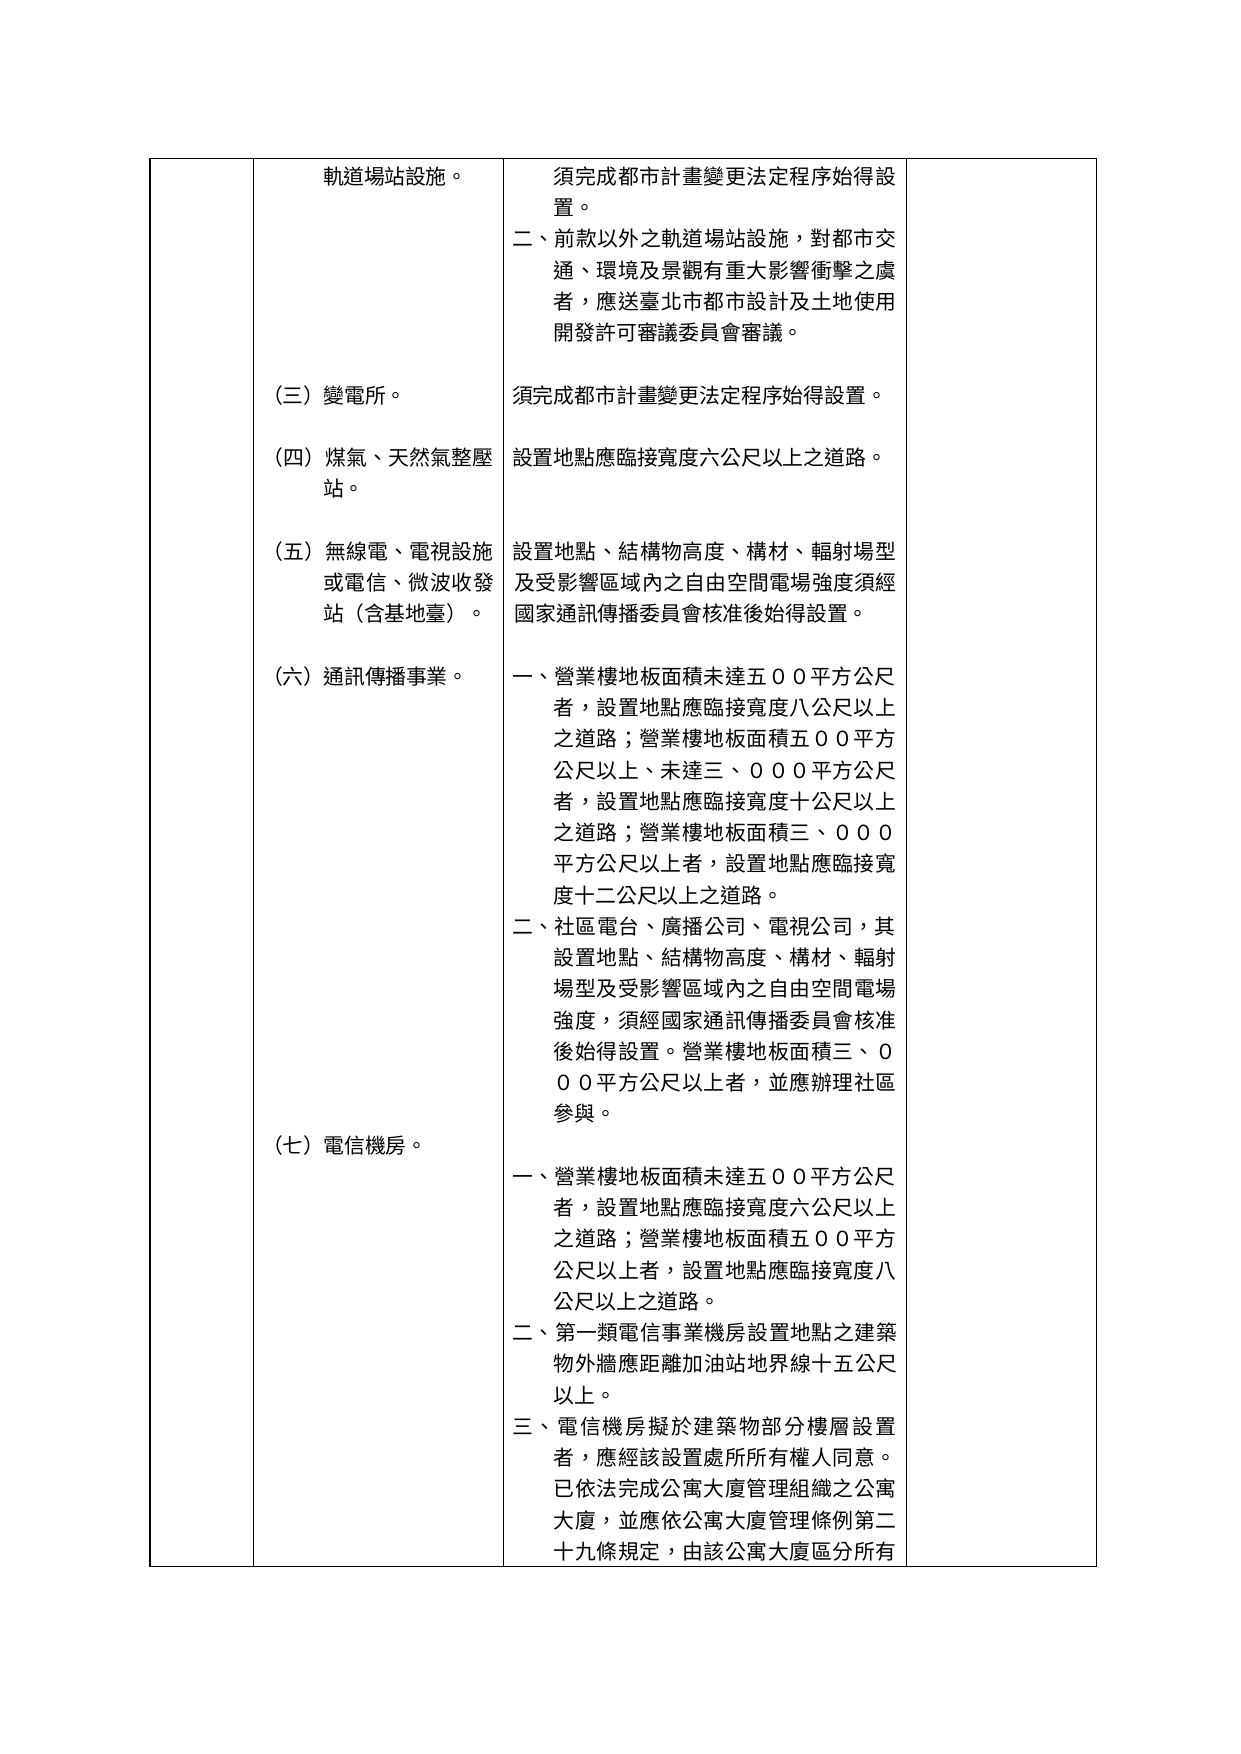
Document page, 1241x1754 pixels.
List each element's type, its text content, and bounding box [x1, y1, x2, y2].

table_cell [151, 159, 253, 1566]
table_cell 須完成都市計畫變更法定程序始得設置。 二、前款以外之軌道場站設施，對都市交通、環境及景觀有重大影響衝擊之虞者，應送臺北市都市設計及土地使用開發許可審議委員會審議。 須完成都市計畫變更法定程序始得設置。 設置地點應臨接寬度六公尺以上之道路。 設置地點、結構物高度、構材、輻射場型及受影響區域內之自由空間電場強度須經國家通訊傳播委員會核准後始得設置。 一、營業樓地板面積未達五００平方公尺者，設置地點應臨接寬度八公尺以上之道路；營業樓地板面積五００平方公尺以上、未達三、０００平方公尺者，設置地點應臨接寬度十公尺以上之道路；營業樓地板面積三、０００平方公尺以上者，設置地點應臨接寬度十二公尺以上之道路。 二、社區電台、廣播公司、電視公司，其設置地點、結構物高度、構材、輻射場型及受影響區域內之自由空間電場強度，須經國家通訊傳播委員會核准後始得設置。營業樓地板面積三、０００平方公尺以上者，並應辦理社區參與。 一、營業樓地板面積未達五００平方公尺者，設置地點應臨接寬度六公尺以上之道路；營業樓地板面積五００平方公尺以上者，設置地點應臨接寬度八公尺以上之道路。 二、第一類電信事業機房設置地點之建築物外牆應距離加油站地界線十五公尺以上。 三、電信機房擬於建築物部分樓層設置者，應經該設置處所所有權人同意。已依法完成公寓大廈管理組織之公寓大廈，並應依公寓大廈管理條例第二十九條規定，由該公寓大廈區分所有 [504, 159, 906, 1566]
table_cell [907, 159, 1096, 1566]
table_cell 軌道場站設施。 （三）變電所。 （四）煤氣、天然氣整壓站。 （五）無線電、電視設施或電信、微波收發站（含基地臺）。 （六）通訊傳播事業。 （七）電信機房。 [254, 159, 503, 1566]
